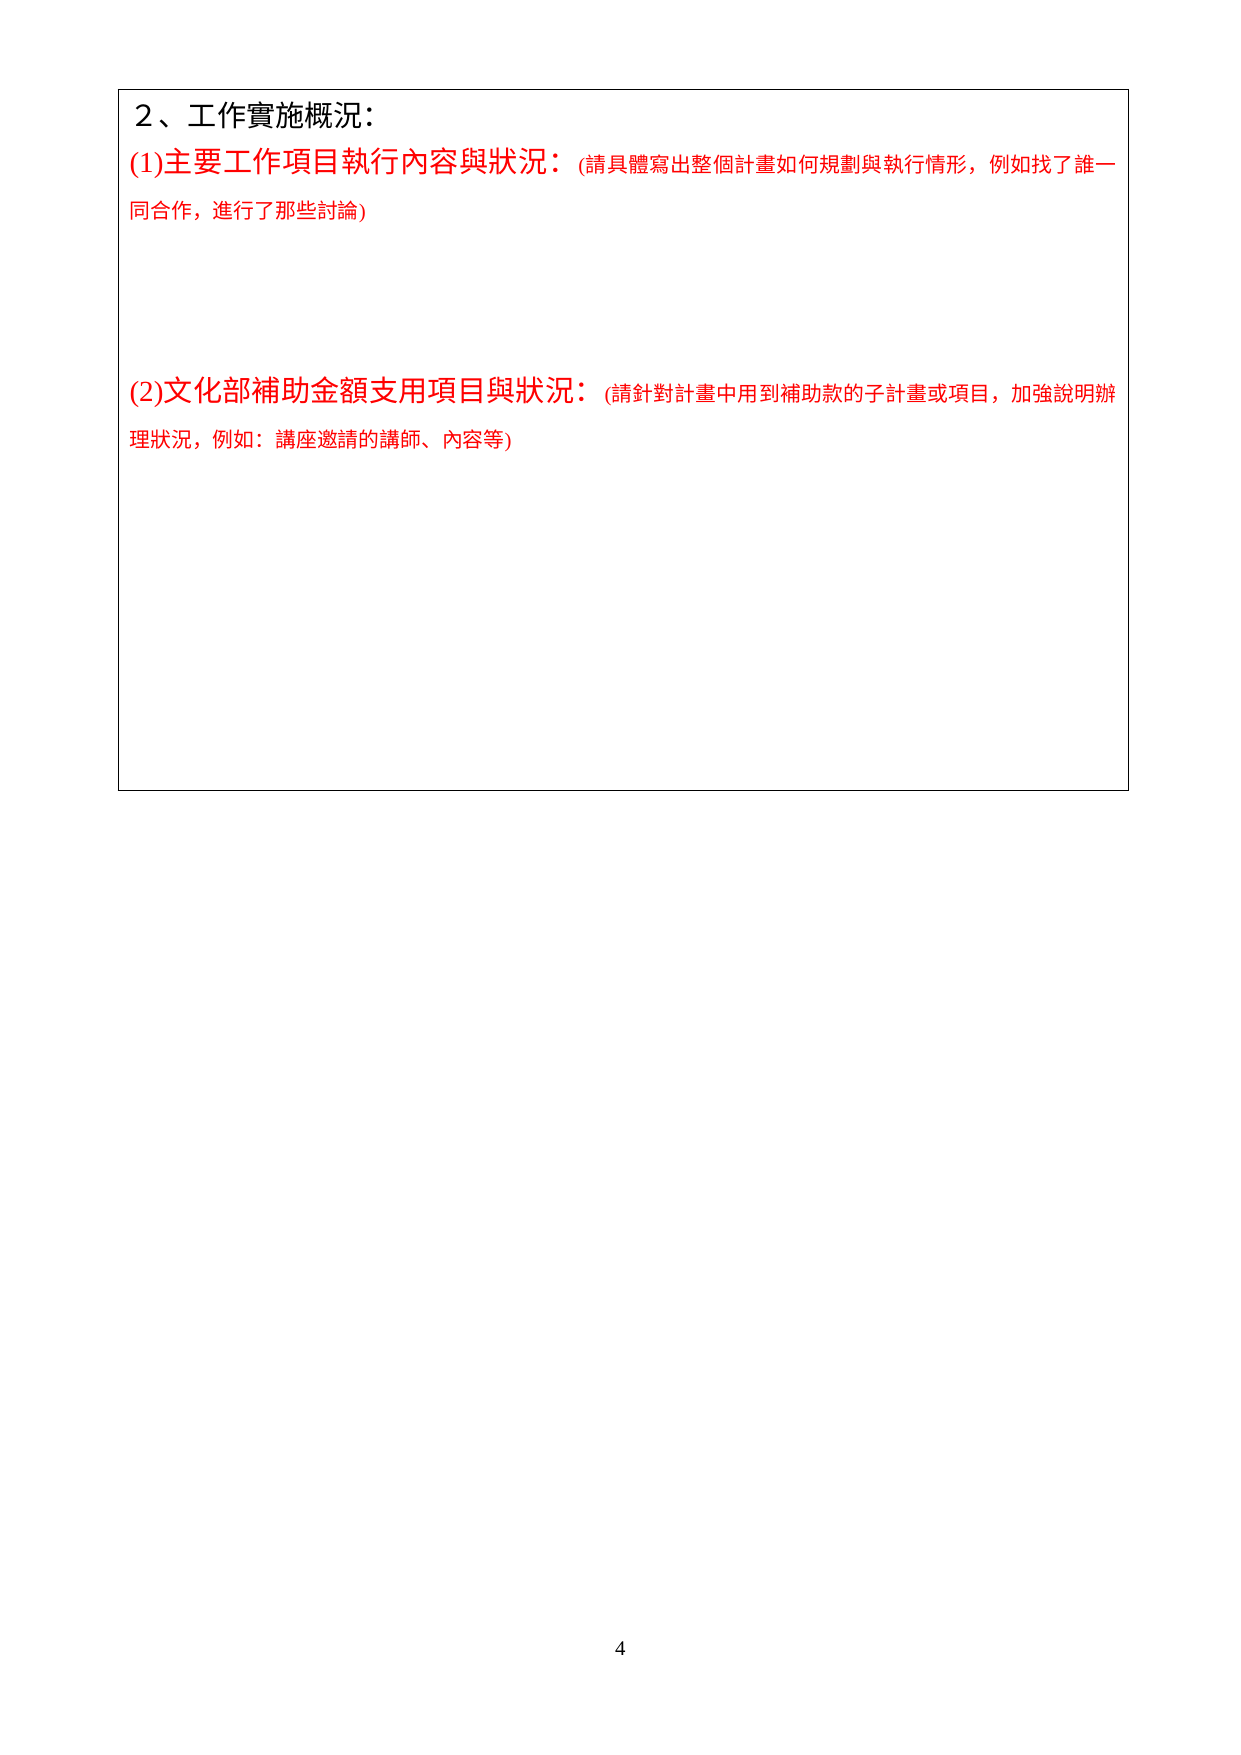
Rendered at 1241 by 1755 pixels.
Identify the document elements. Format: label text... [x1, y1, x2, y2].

table_cell ２、工作實施概況： (1)主要工作項目執行內容與狀況：(請具體寫出整個計畫如何規劃與執行情形，例如找了誰一同合作，進行了那些討論) (2)文化部補助金額支用項目與狀況：(請針對計畫中用到補助款的子計畫或項目，加強說明辦理狀況，例如：講座邀請的講師、內容等) [119, 90, 1128, 790]
